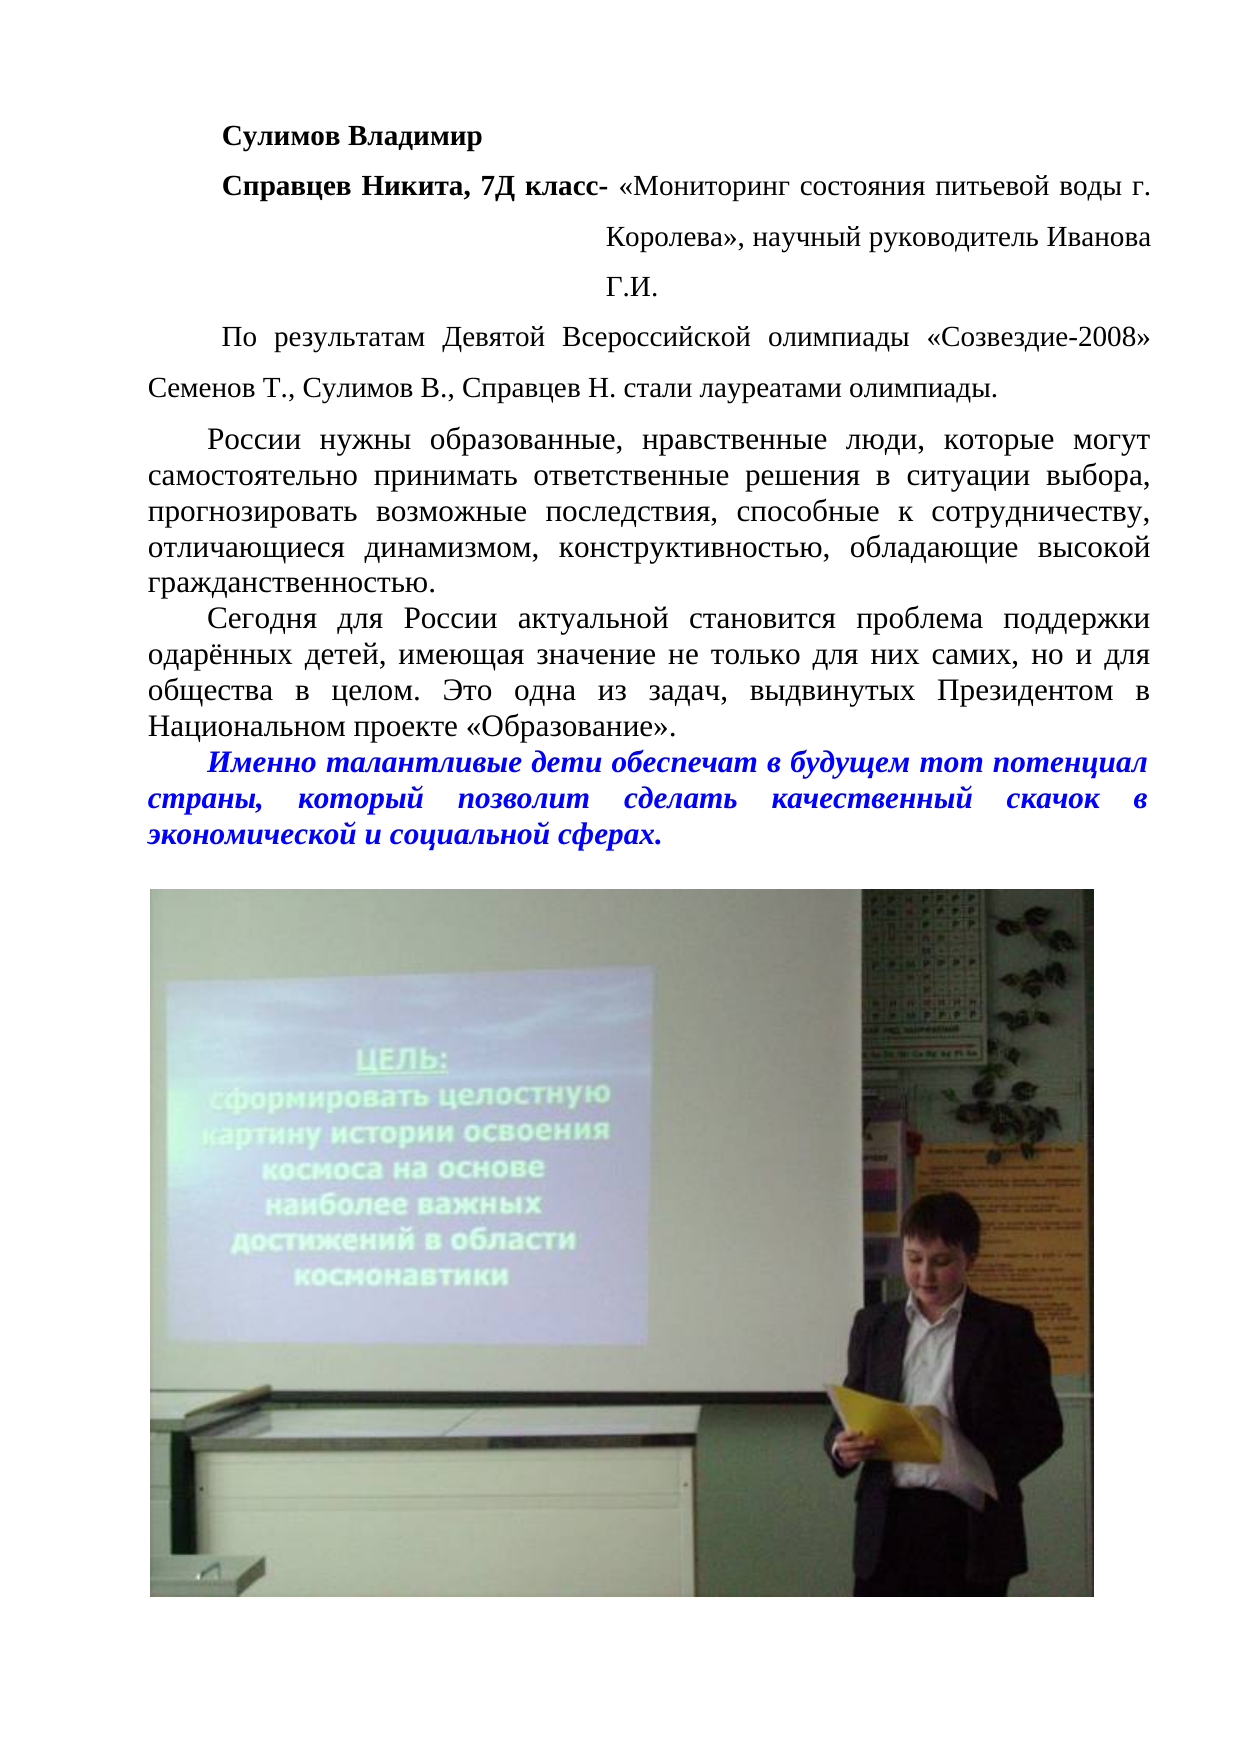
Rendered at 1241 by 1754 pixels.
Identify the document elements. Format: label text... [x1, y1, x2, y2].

text Сегодня для России актуальной становится проблема поддержки одарённых детей, имеющая значение не только для них самих, но и для общества в целом. Это одна из задач, выдвинутых Президентом в Национальном проекте «Образование». [148, 600, 1152, 743]
text России нужны образованные, нравственные люди, которые могут самостоятельно принимать ответственные решения в ситуации выбора, прогнозировать возможные последствия, способные к сотрудничеству, отличающиеся динамизмом, конструктивностью, обладающие высокой гражданственностью. [148, 420, 1152, 600]
text Сулимов Владимир [148, 118, 1152, 152]
text Справцев Никита, 7Д класс- «Мониторинг состояния питьевой воды г. Королева», научный руководитель Иванова Г.И. [222, 168, 1152, 303]
picture [150, 889, 1094, 1597]
text Именно талантливые дети обеспечат в будущем тот потенциал страны, который позволит сделать качественный скачок в экономической и социальной сферах. [148, 743, 1152, 851]
text По результатам Девятой Всероссийской олимпиады «Созвездие-2008» Семенов Т., Сулимов В., Справцев Н. стали лауреатами олимпиады. [148, 319, 1152, 403]
